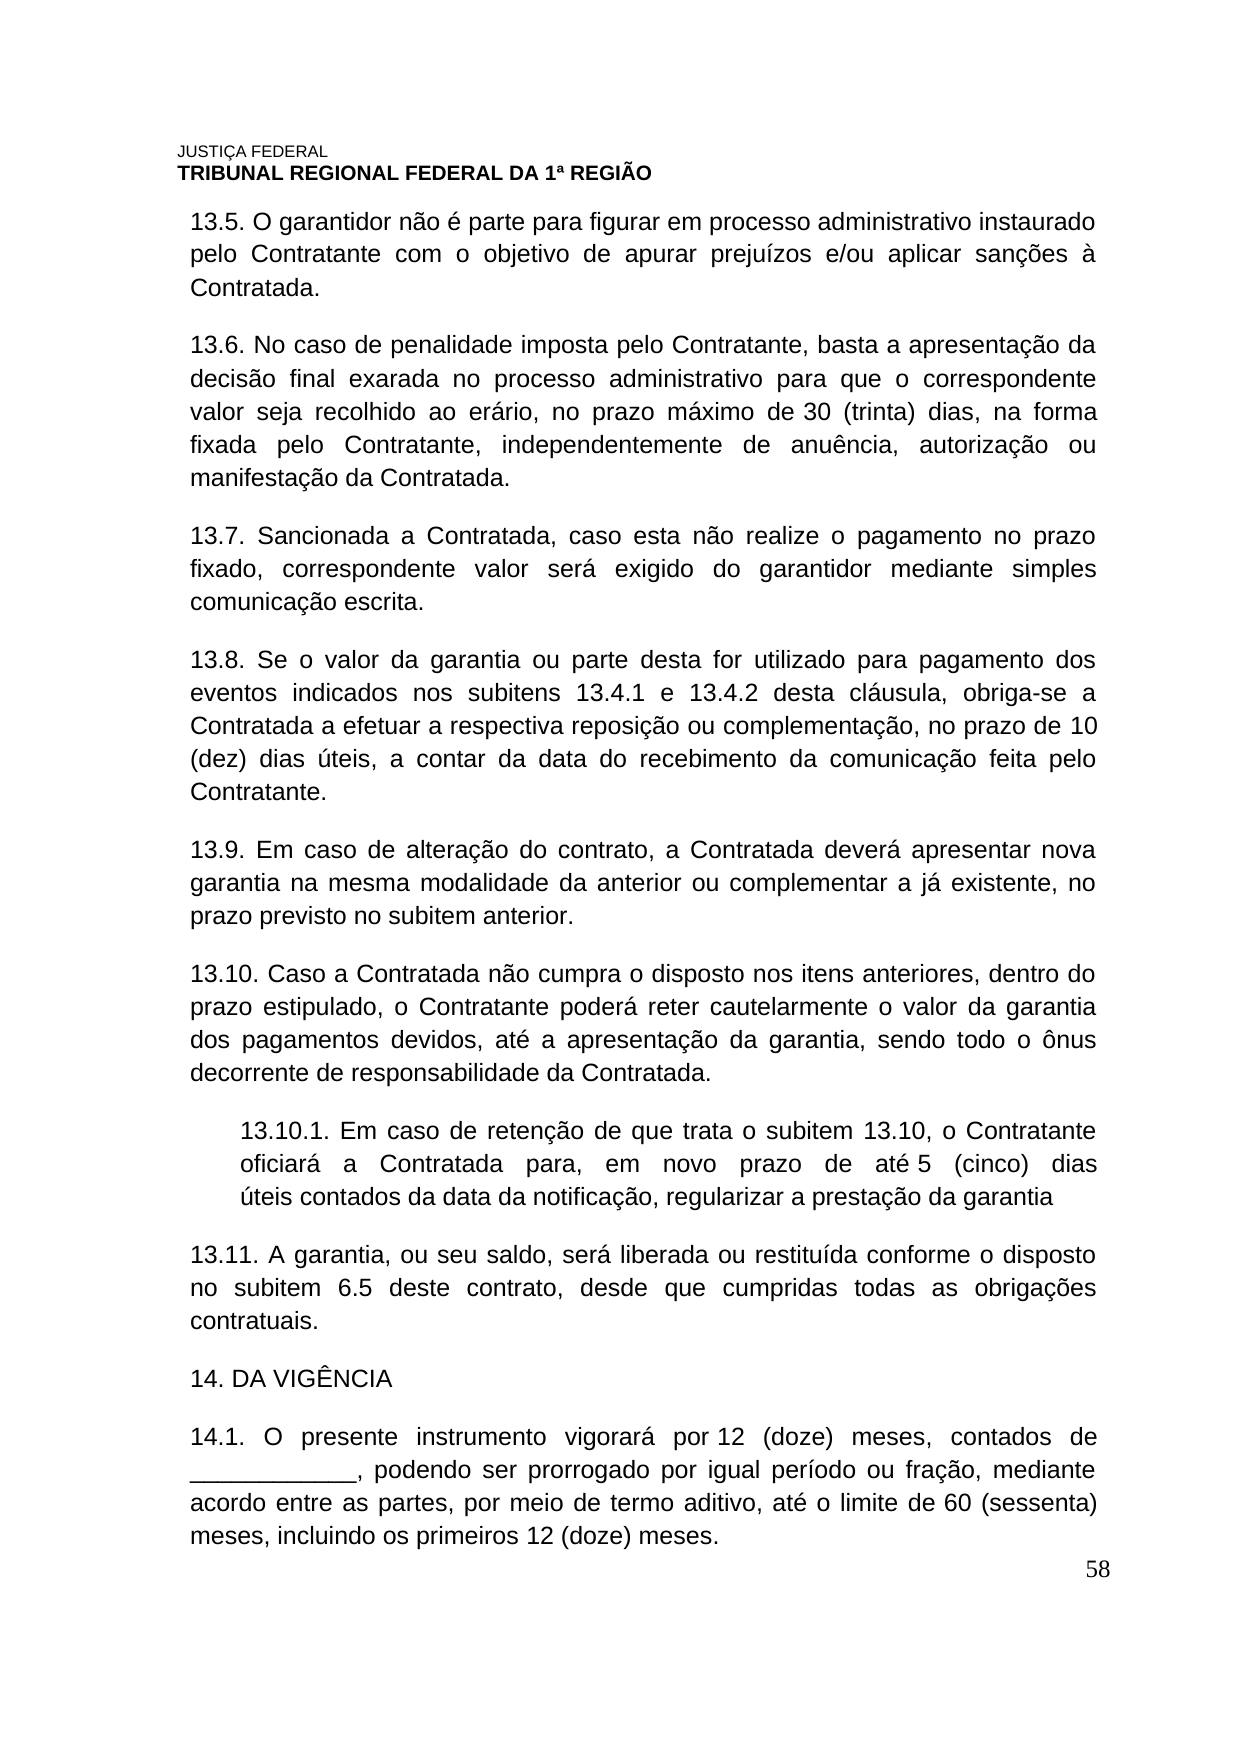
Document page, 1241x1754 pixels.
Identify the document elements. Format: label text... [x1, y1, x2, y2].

text 13.9. Em caso de alteração do contrato, a Contratada deverá apresentar nova garantia na mesma modalidade da anterior ou complementar a já existente, no prazo previsto no subitem anterior. [190, 835, 308, 929]
text 13.10. Caso a Contratada não cumpra o disposto nos itens anteriores, dentro do prazo estipulado, o Contratante poderá reter cautelarmente o valor da garantia dos pagamentos devidos, até a apresentação da garantia, sendo todo o ônus decorrente de responsabilidade da Contratada. [985, 959, 1098, 1087]
text 13.7. Sancionada a Contratada, caso esta não realize o pagamento no prazo fixado, correspondente valor será exigido do garantidor mediante simples comunicação escrita. [190, 521, 1098, 615]
text 13.8. Se o valor da garantia ou parte desta for utilizado para pagamento dos eventos indicados nos subitens 13.4.1 e 13.4.2 desta cláusula, obriga-se a Contratada a efetuar a respectiva reposição ou complementação, no prazo de 10 (dez) dias úteis, a contar da data do recebimento da comunicação feita pelo Contratante. [190, 645, 308, 806]
text 13.8. Se o valor da garantia ou parte desta for utilizado para pagamento dos eventos indicados nos subitens 13.4.1 e 13.4.2 desta cláusula, obriga-se a Contratada a efetuar a respectiva reposição ou complementação, no prazo de 10 (dez) dias úteis, a contar da data do recebimento da comunicação feita pelo Contratante. [985, 645, 1098, 806]
text 13.11. A garantia, ou seu saldo, será liberada ou restituída conforme o disposto no subitem 6.5 deste contrato, desde que cumpridas todas as obrigações contratuais. [985, 1240, 1098, 1335]
text 13.10. Caso a Contratada não cumpra o disposto nos itens anteriores, dentro do prazo estipulado, o Contratante poderá reter cautelarmente o valor da garantia dos pagamentos devidos, até a apresentação da garantia, sendo todo o ônus decorrente de responsabilidade da Contratada. [190, 959, 308, 1087]
text 14.1. O presente instrumento vigorará por 12 (doze) meses, contados de ____________, podendo ser prorrogado por igual período ou fração, mediante acordo entre as partes, por meio de termo aditivo, até o limite de 60 (sessenta) meses, incluindo os primeiros 12 (doze) meses. [190, 1422, 1098, 1550]
text 13.10.1. Em caso de retenção de que trata o subitem 13.10, o Contratante oficiará a Contratada para, em novo prazo de até 5 (cinco) dias úteis contados da data da notificação, regularizar a prestação da garantia [240, 1116, 308, 1211]
text 14. DA VIGÊNCIA [190, 1364, 308, 1393]
text 13.6. No caso de penalidade imposta pelo Contratante, basta a apresentação da decisão final exarada no processo administrativo para que o correspondente valor seja recolhido ao erário, no prazo máximo de 30 (trinta) dias, na forma fixada pelo Contratante, independentemente de anuência, autorização ou manifestação da Contratada. [190, 331, 1098, 491]
text 13.10.1. Em caso de retenção de que trata o subitem 13.10, o Contratante oficiará a Contratada para, em novo prazo de até 5 (cinco) dias úteis contados da data da notificação, regularizar a prestação da garantia [985, 1116, 1098, 1211]
text 14. DA VIGÊNCIA [985, 1364, 1098, 1393]
text 13.9. Em caso de alteração do contrato, a Contratada deverá apresentar nova garantia na mesma modalidade da anterior ou complementar a já existente, no prazo previsto no subitem anterior. [985, 835, 1098, 929]
text 13.5. O garantidor não é parte para figurar em processo administrativo instaurado pelo Contratante com o objetivo de apurar prejuízos e/ou aplicar sanções à Contratada. [190, 206, 1098, 301]
text 13.11. A garantia, ou seu saldo, será liberada ou restituída conforme o disposto no subitem 6.5 deste contrato, desde que cumpridas todas as obrigações contratuais. [190, 1240, 308, 1335]
